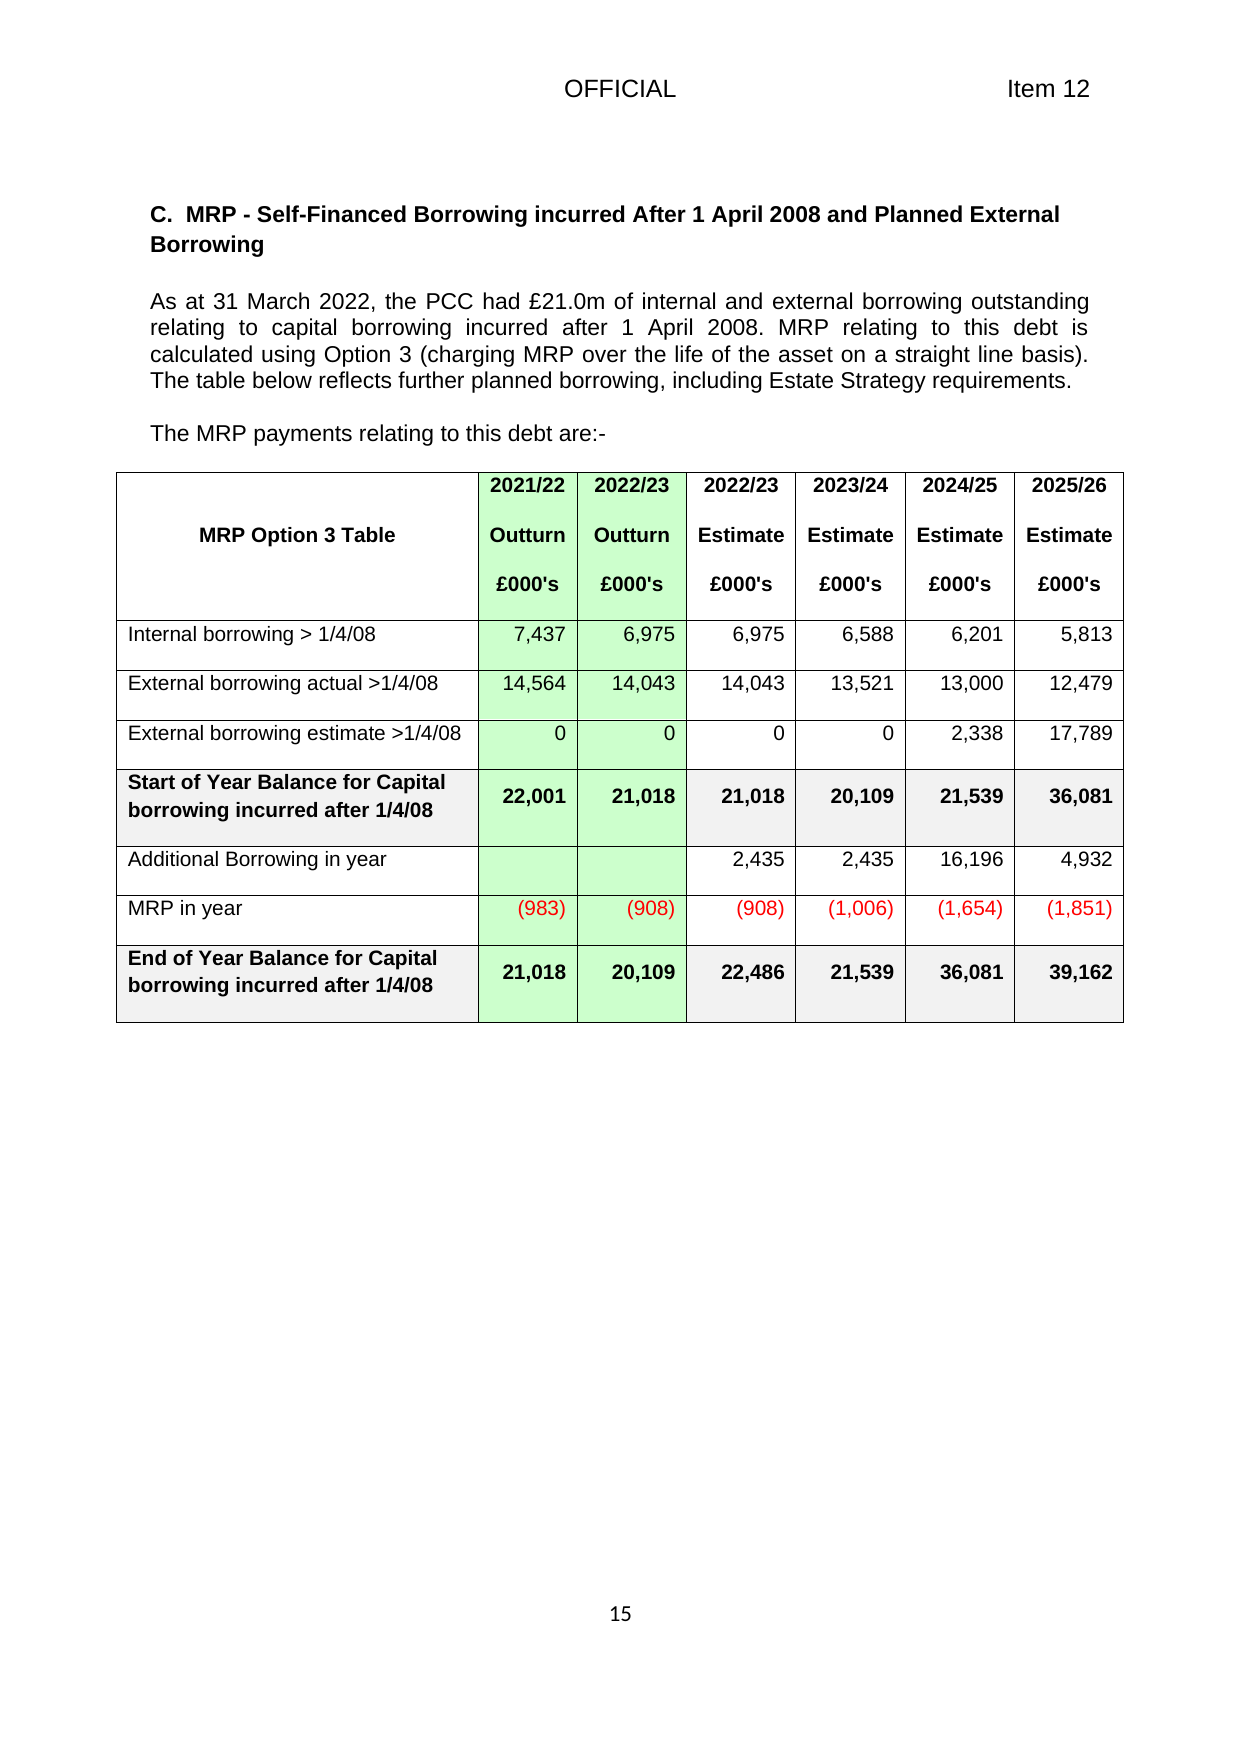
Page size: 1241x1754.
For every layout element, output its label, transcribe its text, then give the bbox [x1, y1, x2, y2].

table_cell (1,654) [906, 896, 1014, 945]
table_cell (983) [479, 896, 577, 945]
table_cell Estimate [687, 522, 795, 571]
table_cell 0 [578, 721, 686, 769]
table_cell External borrowing actual >1/4/08 [117, 671, 478, 719]
table_header 2025/26 [1015, 473, 1123, 522]
table_cell 21,018 [479, 946, 577, 1022]
table_cell 0 [687, 721, 795, 769]
table_cell 4,932 [1015, 847, 1123, 895]
table_cell [578, 847, 686, 895]
table_cell 2,338 [906, 721, 1014, 769]
table_cell 21,539 [796, 946, 905, 1022]
text C. MRP - Self-Financed Borrowing incurred After 1 April 2008 and Planned External Borrowing [150, 201, 1090, 258]
table_cell £000's [578, 571, 686, 620]
table_cell 6,588 [796, 621, 905, 670]
text As at 31 March 2022, the PCC had £21.0m of internal and external borrowing outstanding relating to capital borrowing incurred after 1 April 2008. MRP relating to this debt is calculated using Option 3 (charging MRP over the life of the asset on a straight line basis). The table below reflects further planned borrowing, including Estate Strategy requirements. [150, 288, 1090, 393]
table_cell End of Year Balance for Capital borrowing incurred after 1/4/08 [117, 946, 478, 1022]
table_header MRP Option 3 Table [117, 473, 478, 620]
table_cell Estimate [906, 522, 1014, 571]
table_cell (908) [578, 896, 686, 945]
table_cell £000's [1015, 571, 1123, 620]
table_cell 22,001 [479, 770, 577, 846]
table_cell 21,018 [578, 770, 686, 846]
table_cell Estimate [1015, 522, 1123, 571]
table_cell 39,162 [1015, 946, 1123, 1022]
table_cell 0 [479, 721, 577, 769]
table_cell £000's [796, 571, 905, 620]
table_cell £000's [906, 571, 1014, 620]
table_cell Internal borrowing > 1/4/08 [117, 621, 478, 670]
table_cell 21,539 [906, 770, 1014, 846]
table_cell MRP in year [117, 896, 478, 945]
table_cell 5,813 [1015, 621, 1123, 670]
table_cell 16,196 [906, 847, 1014, 895]
table_header 2022/23 [578, 473, 686, 522]
table_cell (1,006) [796, 896, 905, 945]
table_header 2022/23 [687, 473, 795, 522]
table_cell 6,975 [578, 621, 686, 670]
table_cell 22,486 [687, 946, 795, 1022]
table_cell 6,201 [906, 621, 1014, 670]
table_cell 13,000 [906, 671, 1014, 719]
table_cell 13,521 [796, 671, 905, 719]
table_cell 36,081 [906, 946, 1014, 1022]
table_cell 36,081 [1015, 770, 1123, 846]
table_cell 14,043 [687, 671, 795, 719]
table_cell Estimate [796, 522, 905, 571]
table_cell 2,435 [796, 847, 905, 895]
table_header 2023/24 [796, 473, 905, 522]
table_header 2024/25 [906, 473, 1014, 522]
table_cell 21,018 [687, 770, 795, 846]
table_cell 2,435 [687, 847, 795, 895]
table_cell 14,564 [479, 671, 577, 719]
table_header 2021/22 [479, 473, 577, 522]
table_cell (908) [687, 896, 795, 945]
table_cell 14,043 [578, 671, 686, 719]
table_cell £000's [479, 571, 577, 620]
table_cell 17,789 [1015, 721, 1123, 769]
table_cell 6,975 [687, 621, 795, 670]
table_cell 20,109 [578, 946, 686, 1022]
table_cell 0 [796, 721, 905, 769]
table_cell 20,109 [796, 770, 905, 846]
table_cell Outturn [578, 522, 686, 571]
table_cell 7,437 [479, 621, 577, 670]
table_cell £000's [687, 571, 795, 620]
table_cell Outturn [479, 522, 577, 571]
table_cell [479, 847, 577, 895]
table_cell Additional Borrowing in year [117, 847, 478, 895]
table_cell External borrowing estimate >1/4/08 [117, 721, 478, 769]
table_cell 12,479 [1015, 671, 1123, 719]
table_cell (1,851) [1015, 896, 1123, 945]
text The MRP payments relating to this debt are:- [150, 419, 1090, 446]
table_cell Start of Year Balance for Capital borrowing incurred after 1/4/08 [117, 770, 478, 846]
